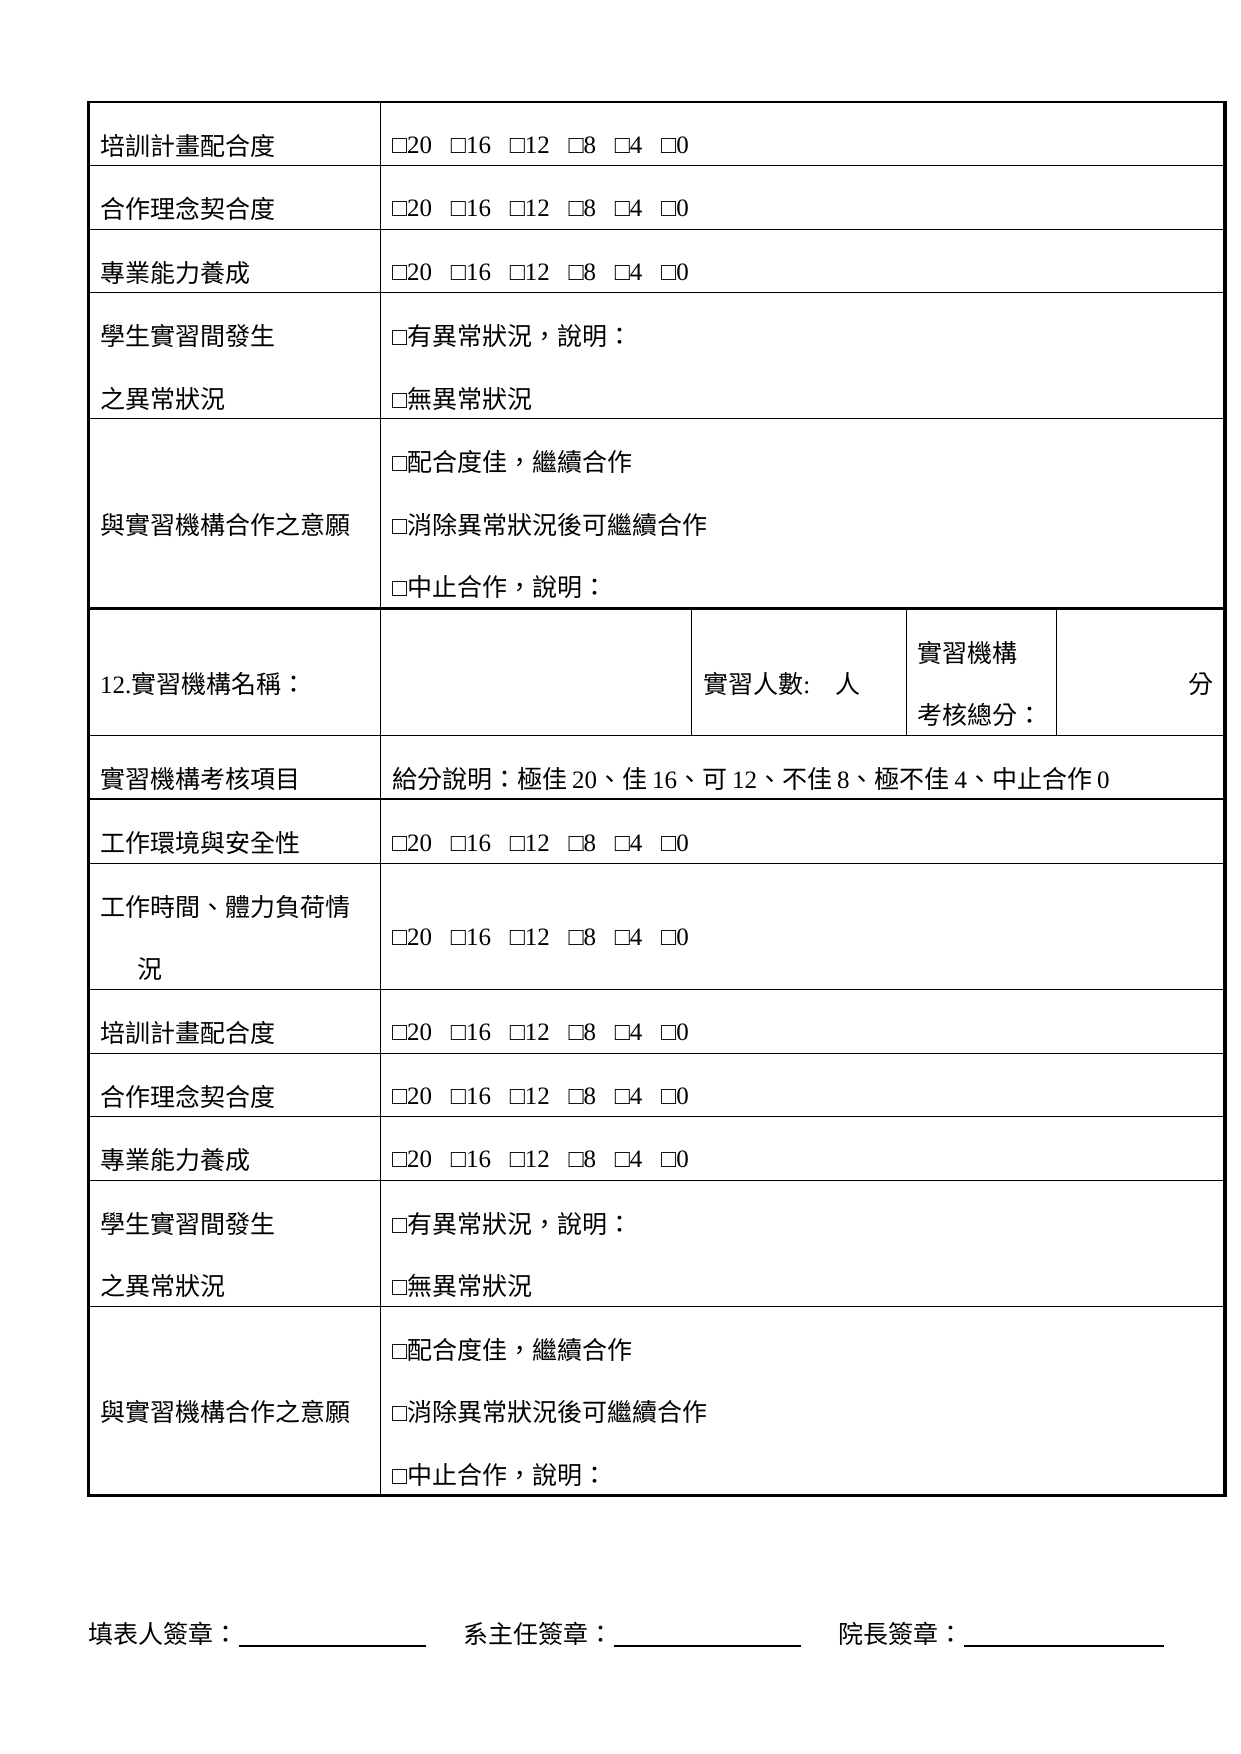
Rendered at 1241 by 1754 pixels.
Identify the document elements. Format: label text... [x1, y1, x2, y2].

table_cell 實習機構 考核總分： [907, 610, 1056, 735]
table_cell 專業能力養成 [90, 1117, 380, 1179]
table_cell □有異常狀況，說明： □無異常狀況 [381, 293, 1223, 418]
table_cell 工作時間、體力負荷情況 [90, 864, 380, 989]
table_cell □20 □16 □12 □8 □4 □0 [381, 103, 1223, 165]
table_cell □20 □16 □12 □8 □4 □0 [381, 1117, 1223, 1179]
table_cell 培訓計畫配合度 [90, 103, 380, 165]
table_cell 工作環境與安全性 [90, 800, 380, 863]
table_cell 專業能力養成 [90, 230, 380, 292]
table_cell □20 □16 □12 □8 □4 □0 [381, 990, 1223, 1052]
table_cell □20 □16 □12 □8 □4 □0 [381, 1054, 1223, 1116]
table_cell [381, 610, 691, 735]
table_cell □20 □16 □12 □8 □4 □0 [381, 230, 1223, 292]
table_cell 合作理念契合度 [90, 166, 380, 228]
table_cell 12.實習機構名稱： [90, 610, 380, 735]
table_cell 與實習機構合作之意願 [90, 419, 380, 607]
table_cell 學生實習間發生 之異常狀況 [90, 1181, 380, 1306]
table_cell □20 □16 □12 □8 □4 □0 [381, 864, 1223, 989]
table_cell 學生實習間發生 之異常狀況 [90, 293, 380, 418]
table_cell 合作理念契合度 [90, 1054, 380, 1116]
table_cell 分 [1057, 610, 1223, 735]
table_cell □有異常狀況，說明： □無異常狀況 [381, 1181, 1223, 1306]
table_cell 與實習機構合作之意願 [90, 1307, 380, 1494]
table_cell 實習機構考核項目 [90, 736, 380, 798]
table_cell □20 □16 □12 □8 □4 □0 [381, 800, 1223, 863]
table_cell □配合度佳，繼續合作 □消除異常狀況後可繼續合作 □中止合作，說明： [381, 419, 1223, 607]
table_cell □配合度佳，繼續合作 □消除異常狀況後可繼續合作 □中止合作，說明： [381, 1307, 1223, 1494]
table_cell 實習人數: 人 [692, 610, 906, 735]
table_cell □20 □16 □12 □8 □4 □0 [381, 166, 1223, 228]
table_cell 培訓計畫配合度 [90, 990, 380, 1052]
table_cell 給分說明：極佳20、佳16、可12、不佳8、極不佳4、中止合作0 [381, 736, 1223, 798]
